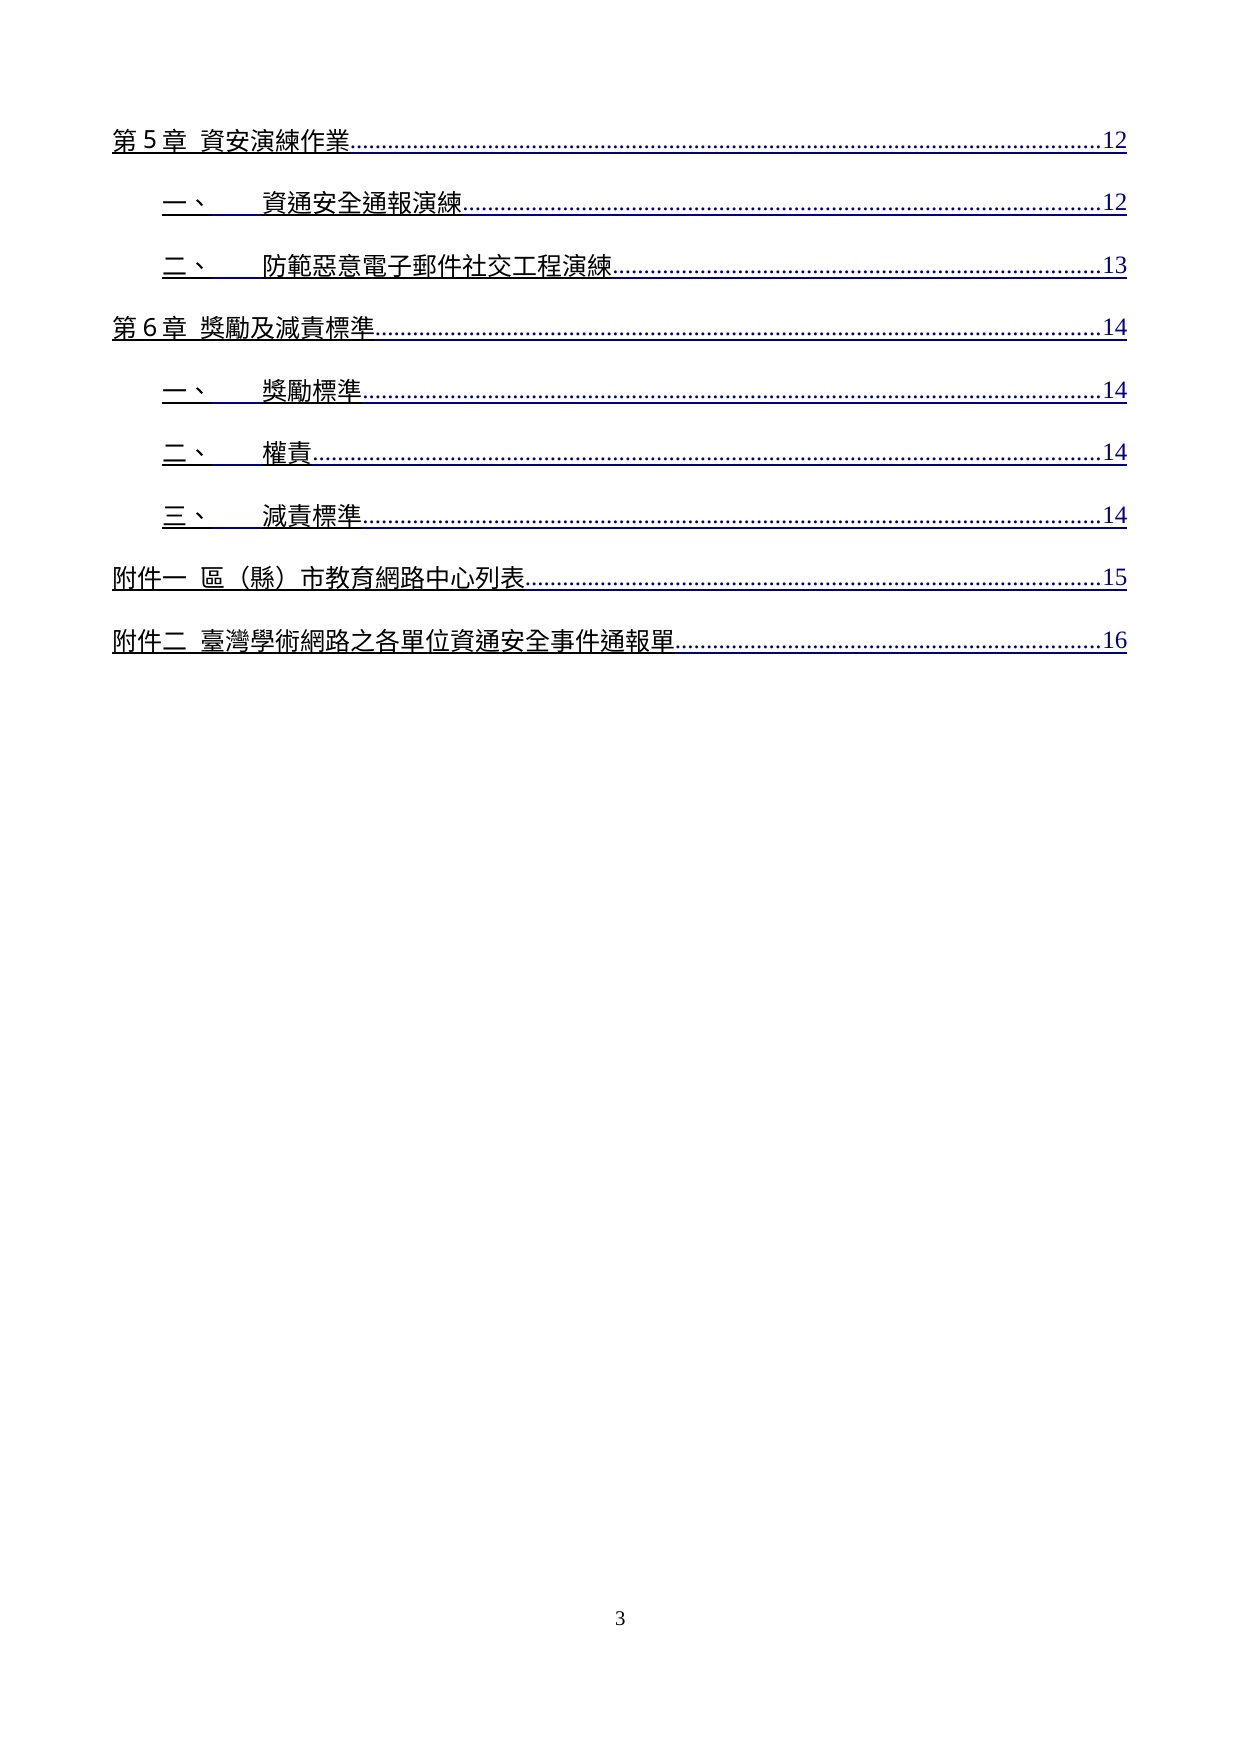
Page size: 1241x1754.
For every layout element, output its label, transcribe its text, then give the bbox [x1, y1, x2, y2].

text 附件二 臺灣學術網路之各單位資通安全事件通報單 16 [112, 597, 1128, 660]
text 第6章 獎勵及減責標準 14 [112, 285, 1128, 347]
text 附件一 區（縣）市教育網路中心列表 15 [112, 535, 1128, 597]
text 一、 資通安全通報演練 12 [162, 160, 1128, 222]
text 二、 防範惡意電子郵件社交工程演練 13 [162, 222, 1128, 285]
text 第5章 資安演練作業 12 [112, 97, 1128, 160]
text 一、 獎勵標準 14 [162, 347, 1128, 410]
text 二、 權責 14 [162, 410, 1128, 472]
text 三、 減責標準 14 [162, 472, 1128, 535]
